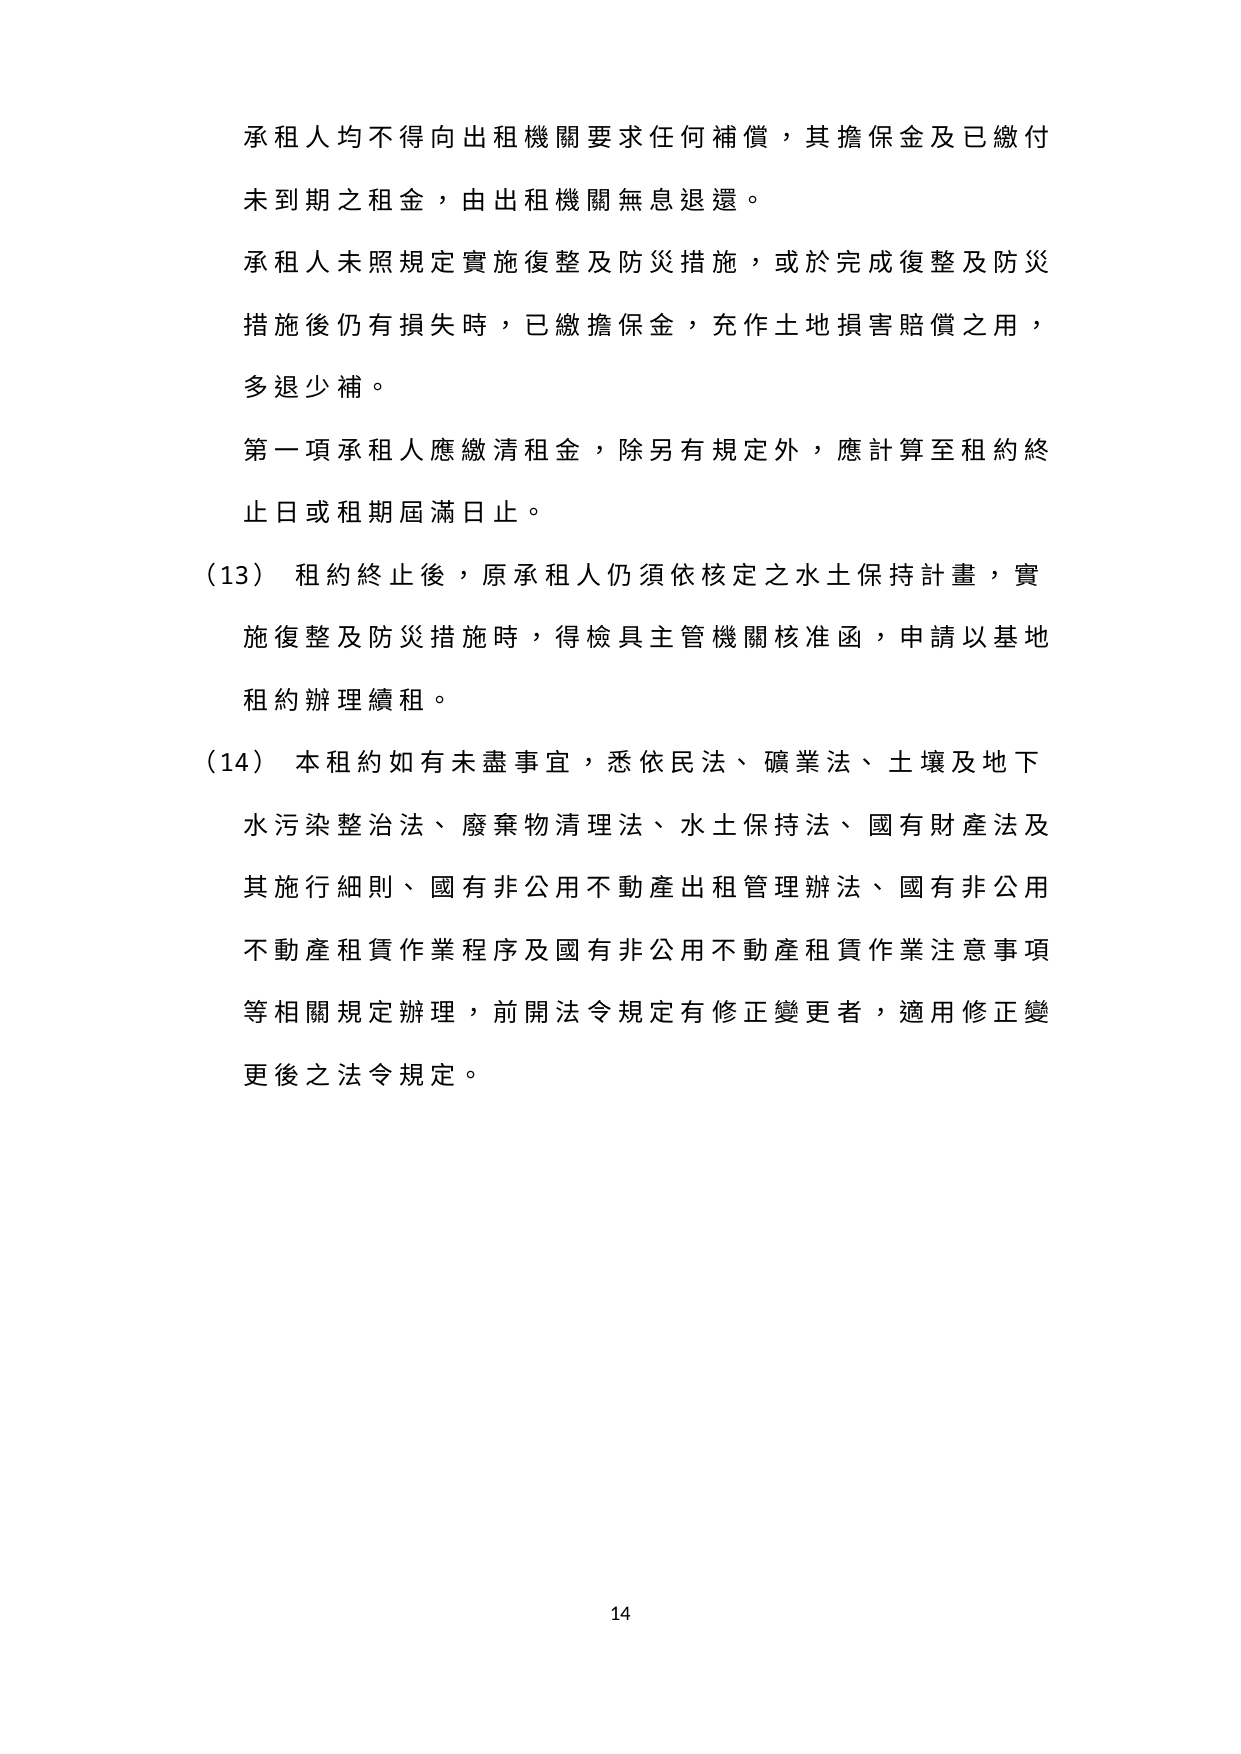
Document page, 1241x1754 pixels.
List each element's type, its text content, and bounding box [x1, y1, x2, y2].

text 第一項承租人應繳清租金，除另有規定外，應計算至租約終止日或租期屆滿日止。 [238, 407, 1052, 532]
list 租約終止後，原承租人仍須依核定之水土保持計畫，實施復整及防災措施時，得檢具主管機關核准函，申請以基地租約辦理續租。 [187, 532, 1052, 719]
list 租約終止或消滅時，承租人應繳清租金或其他未清款項，除另有規定外，應拆除、騰空非屬國有之地上物或掩埋之廢棄物，並依核定之水土保持計畫，實施復整及防災措施，取得水土保持完工證明後，將土地交還出租機關；承租人礦業權遭撤銷或廢止致原核定之水土保持計畫失其效力，其應實施復整及防災措施等水土保持未盡事宜，由承租人依水土保持法第8條實施必要之水土保持處理與維護，並經水土保持主管機關檢查合格後，將土地交還出租機關，並依法辦理。承租人均不得向出租機關要求任何補償，其擔保金及已繳付未到期之租金，由出租機關無息退還。 [187, 94, 1052, 219]
list 本租約如有未盡事宜，悉依民法、礦業法、土壤及地下水污染整治法、廢棄物清理法、水土保持法、國有財產法及其施行細則、國有非公用不動產出租管理辦法、國有非公用不動產租賃作業程序及國有非公用不動產租賃作業注意事項等相關規定辦理，前開法令規定有修正變更者，適用修正變更後之法令規定。 [187, 719, 1052, 1094]
text 承租人未照規定實施復整及防災措施，或於完成復整及防災措施後仍有損失時，已繳擔保金，充作土地損害賠償之用，多退少補。 [238, 219, 1052, 407]
